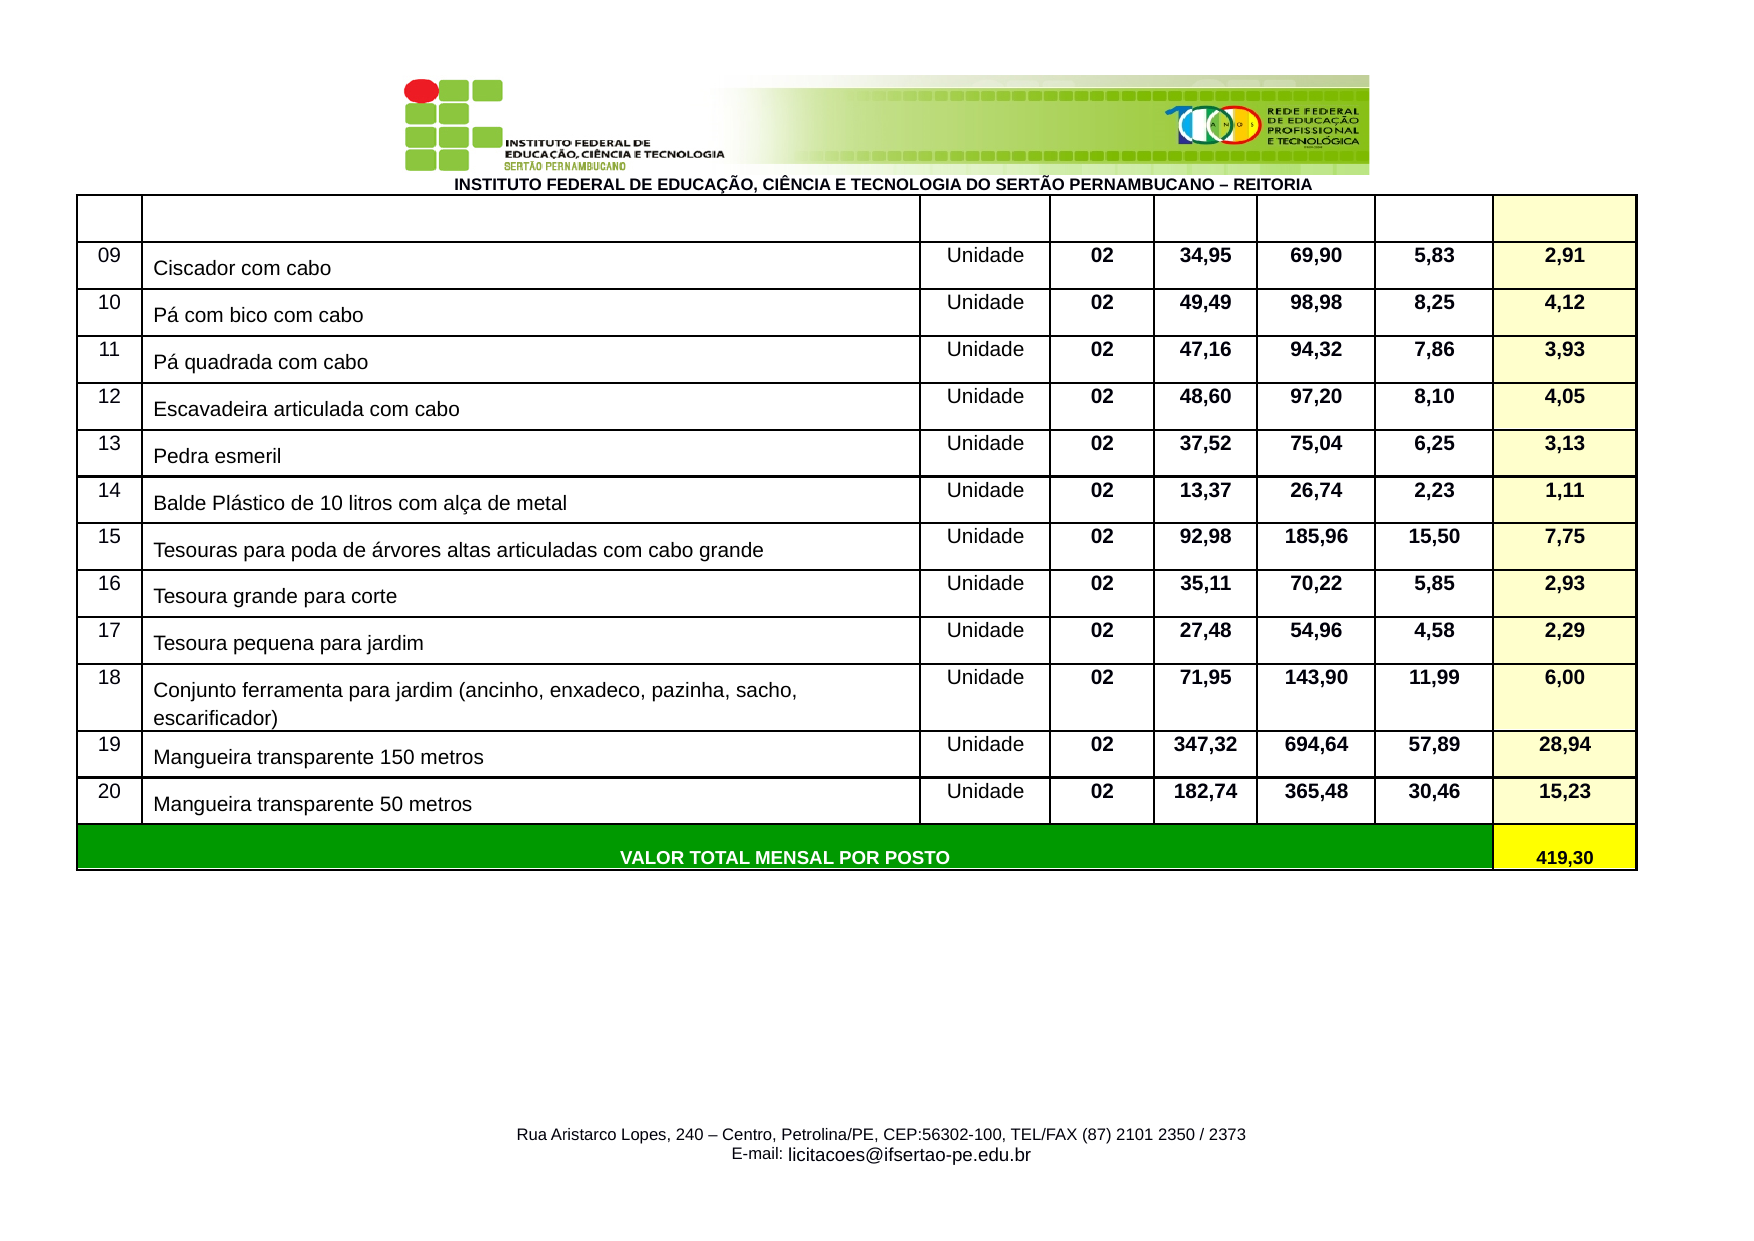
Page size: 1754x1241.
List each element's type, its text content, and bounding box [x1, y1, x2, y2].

table_cell 09 [78, 243, 141, 288]
table_cell 49,49 [1155, 290, 1256, 335]
table_cell 143,90 [1258, 665, 1374, 729]
table_cell 02 [1051, 524, 1153, 569]
table_cell Ciscador com cabo [143, 243, 919, 288]
table_cell Unidade [921, 290, 1049, 335]
table_cell 75,04 [1258, 431, 1374, 475]
table_cell 13,37 [1155, 478, 1256, 522]
table_cell 10 [78, 290, 141, 335]
table_cell Tesouras para poda de árvores altas articuladas com cabo grande [143, 524, 919, 569]
table_cell 6,25 [1376, 431, 1492, 475]
table_cell 19 [78, 732, 141, 776]
table_cell 7,75 [1494, 524, 1635, 569]
table_cell 15,23 [1494, 779, 1635, 823]
table_cell 6,00 [1494, 665, 1635, 729]
table_cell [921, 196, 1049, 241]
table_cell 5,85 [1376, 571, 1492, 616]
table_cell 185,96 [1258, 524, 1374, 569]
table_cell 15 [78, 524, 141, 569]
table_cell VALOR TOTAL MENSAL POR POSTO [78, 825, 1492, 868]
table_cell 182,74 [1155, 779, 1256, 823]
table_cell 47,16 [1155, 337, 1256, 382]
table_cell 35,11 [1155, 571, 1256, 616]
table_cell Unidade [921, 524, 1049, 569]
table_cell 2,29 [1494, 618, 1635, 663]
table_cell 02 [1051, 243, 1153, 288]
table_cell 11,99 [1376, 665, 1492, 729]
table_cell 94,32 [1258, 337, 1374, 382]
table_cell 4,12 [1494, 290, 1635, 335]
table_cell 16 [78, 571, 141, 616]
table_cell 02 [1051, 571, 1153, 616]
table_cell [1376, 196, 1492, 241]
table_cell [1051, 196, 1153, 241]
table_cell 97,20 [1258, 384, 1374, 428]
table_cell Mangueira transparente 50 metros [143, 779, 919, 823]
table_cell 694,64 [1258, 732, 1374, 776]
table_cell 3,13 [1494, 431, 1635, 475]
table_cell 69,90 [1258, 243, 1374, 288]
table_cell 02 [1051, 431, 1153, 475]
table_cell 8,10 [1376, 384, 1492, 428]
table_cell 02 [1051, 732, 1153, 776]
table_cell Unidade [921, 665, 1049, 729]
table_cell Unidade [921, 243, 1049, 288]
table_cell Balde Plástico de 10 litros com alça de metal [143, 478, 919, 522]
table_cell Pá com bico com cabo [143, 290, 919, 335]
table_cell 02 [1051, 665, 1153, 729]
table_cell 3,93 [1494, 337, 1635, 382]
table_cell Tesoura grande para corte [143, 571, 919, 616]
table_cell 02 [1051, 618, 1153, 663]
table_cell Unidade [921, 431, 1049, 475]
table_cell 11 [78, 337, 141, 382]
table_cell 4,58 [1376, 618, 1492, 663]
picture [393, 75, 1370, 175]
table_cell 14 [78, 478, 141, 522]
table_cell [1258, 196, 1374, 241]
table_cell Unidade [921, 779, 1049, 823]
table_cell 8,25 [1376, 290, 1492, 335]
table_cell 365,48 [1258, 779, 1374, 823]
table_cell 37,52 [1155, 431, 1256, 475]
table_cell 92,98 [1155, 524, 1256, 569]
table_cell 26,74 [1258, 478, 1374, 522]
table_cell 02 [1051, 779, 1153, 823]
table_cell Unidade [921, 478, 1049, 522]
table_cell 28,94 [1494, 732, 1635, 776]
table_cell 98,98 [1258, 290, 1374, 335]
table_cell 71,95 [1155, 665, 1256, 729]
table_cell 2,93 [1494, 571, 1635, 616]
table_cell 20 [78, 779, 141, 823]
table_cell 5,83 [1376, 243, 1492, 288]
table_cell 02 [1051, 290, 1153, 335]
table_cell 7,86 [1376, 337, 1492, 382]
table_cell 34,95 [1155, 243, 1256, 288]
table_cell Unidade [921, 571, 1049, 616]
table_cell Escavadeira articulada com cabo [143, 384, 919, 428]
table_cell 12 [78, 384, 141, 428]
table_cell Pá quadrada com cabo [143, 337, 919, 382]
table_cell Mangueira transparente 150 metros [143, 732, 919, 776]
table_cell 02 [1051, 337, 1153, 382]
table_cell 1,11 [1494, 478, 1635, 522]
table_cell 02 [1051, 478, 1153, 522]
table_cell 2,23 [1376, 478, 1492, 522]
table_cell Unidade [921, 337, 1049, 382]
table_cell 18 [78, 665, 141, 729]
table_cell Unidade [921, 618, 1049, 663]
table_cell 57,89 [1376, 732, 1492, 776]
table_cell Conjunto ferramenta para jardim (ancinho, enxadeco, pazinha, sacho, escarificador) [143, 665, 919, 729]
table_cell [1494, 196, 1635, 241]
table_cell Tesoura pequena para jardim [143, 618, 919, 663]
table_cell 02 [1051, 384, 1153, 428]
table_cell Unidade [921, 384, 1049, 428]
table_cell 70,22 [1258, 571, 1374, 616]
table_cell 17 [78, 618, 141, 663]
table_cell Pedra esmeril [143, 431, 919, 475]
table_cell 13 [78, 431, 141, 475]
table_cell [143, 196, 919, 241]
table_cell [78, 196, 141, 241]
table_cell 4,05 [1494, 384, 1635, 428]
table_cell 48,60 [1155, 384, 1256, 428]
table_cell 2,91 [1494, 243, 1635, 288]
table_cell 30,46 [1376, 779, 1492, 823]
table_cell 15,50 [1376, 524, 1492, 569]
table_cell 27,48 [1155, 618, 1256, 663]
table_cell 347,32 [1155, 732, 1256, 776]
table_cell 54,96 [1258, 618, 1374, 663]
table_cell 419,30 [1494, 825, 1635, 868]
table_cell Unidade [921, 732, 1049, 776]
table_cell [1155, 196, 1256, 241]
